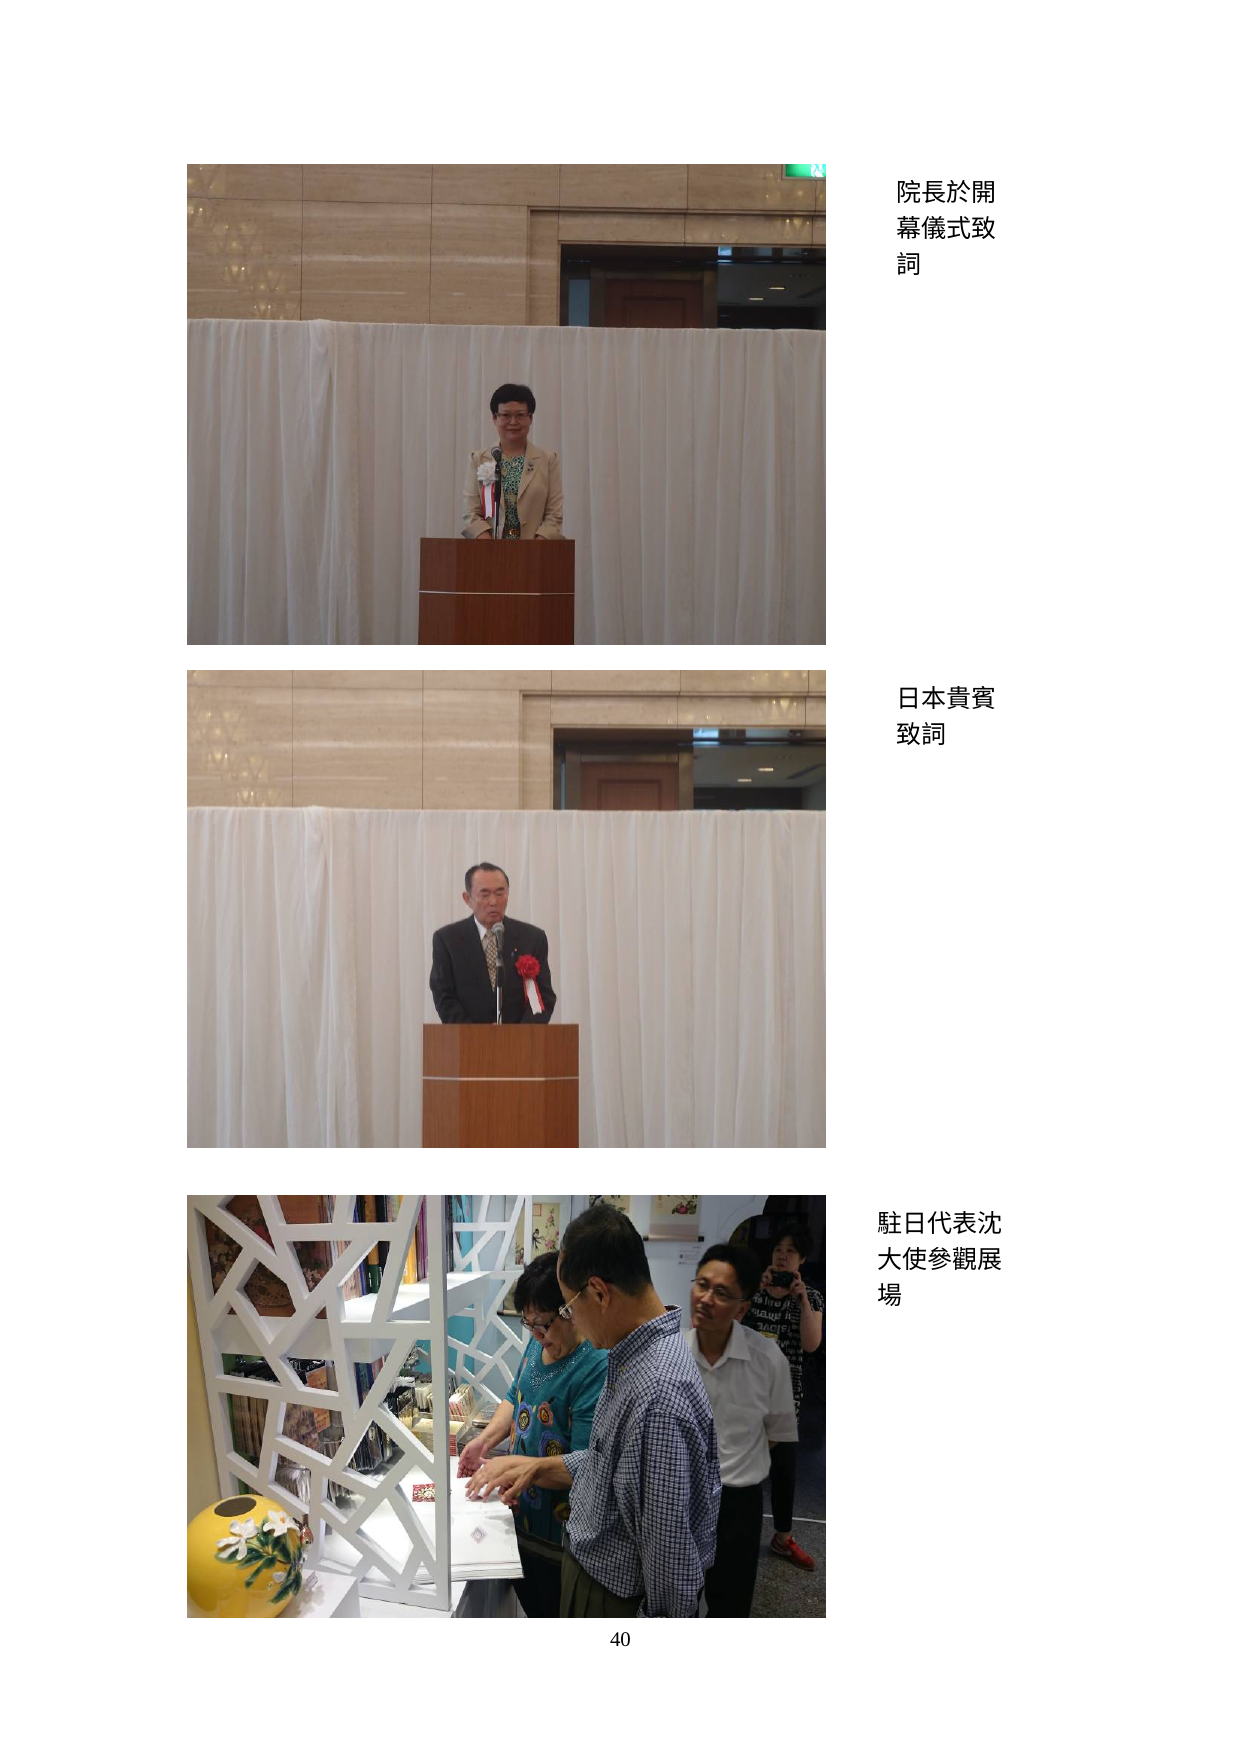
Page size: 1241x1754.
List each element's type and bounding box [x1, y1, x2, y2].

picture [187, 670, 826, 1148]
picture [187, 1195, 826, 1618]
picture [187, 164, 826, 645]
